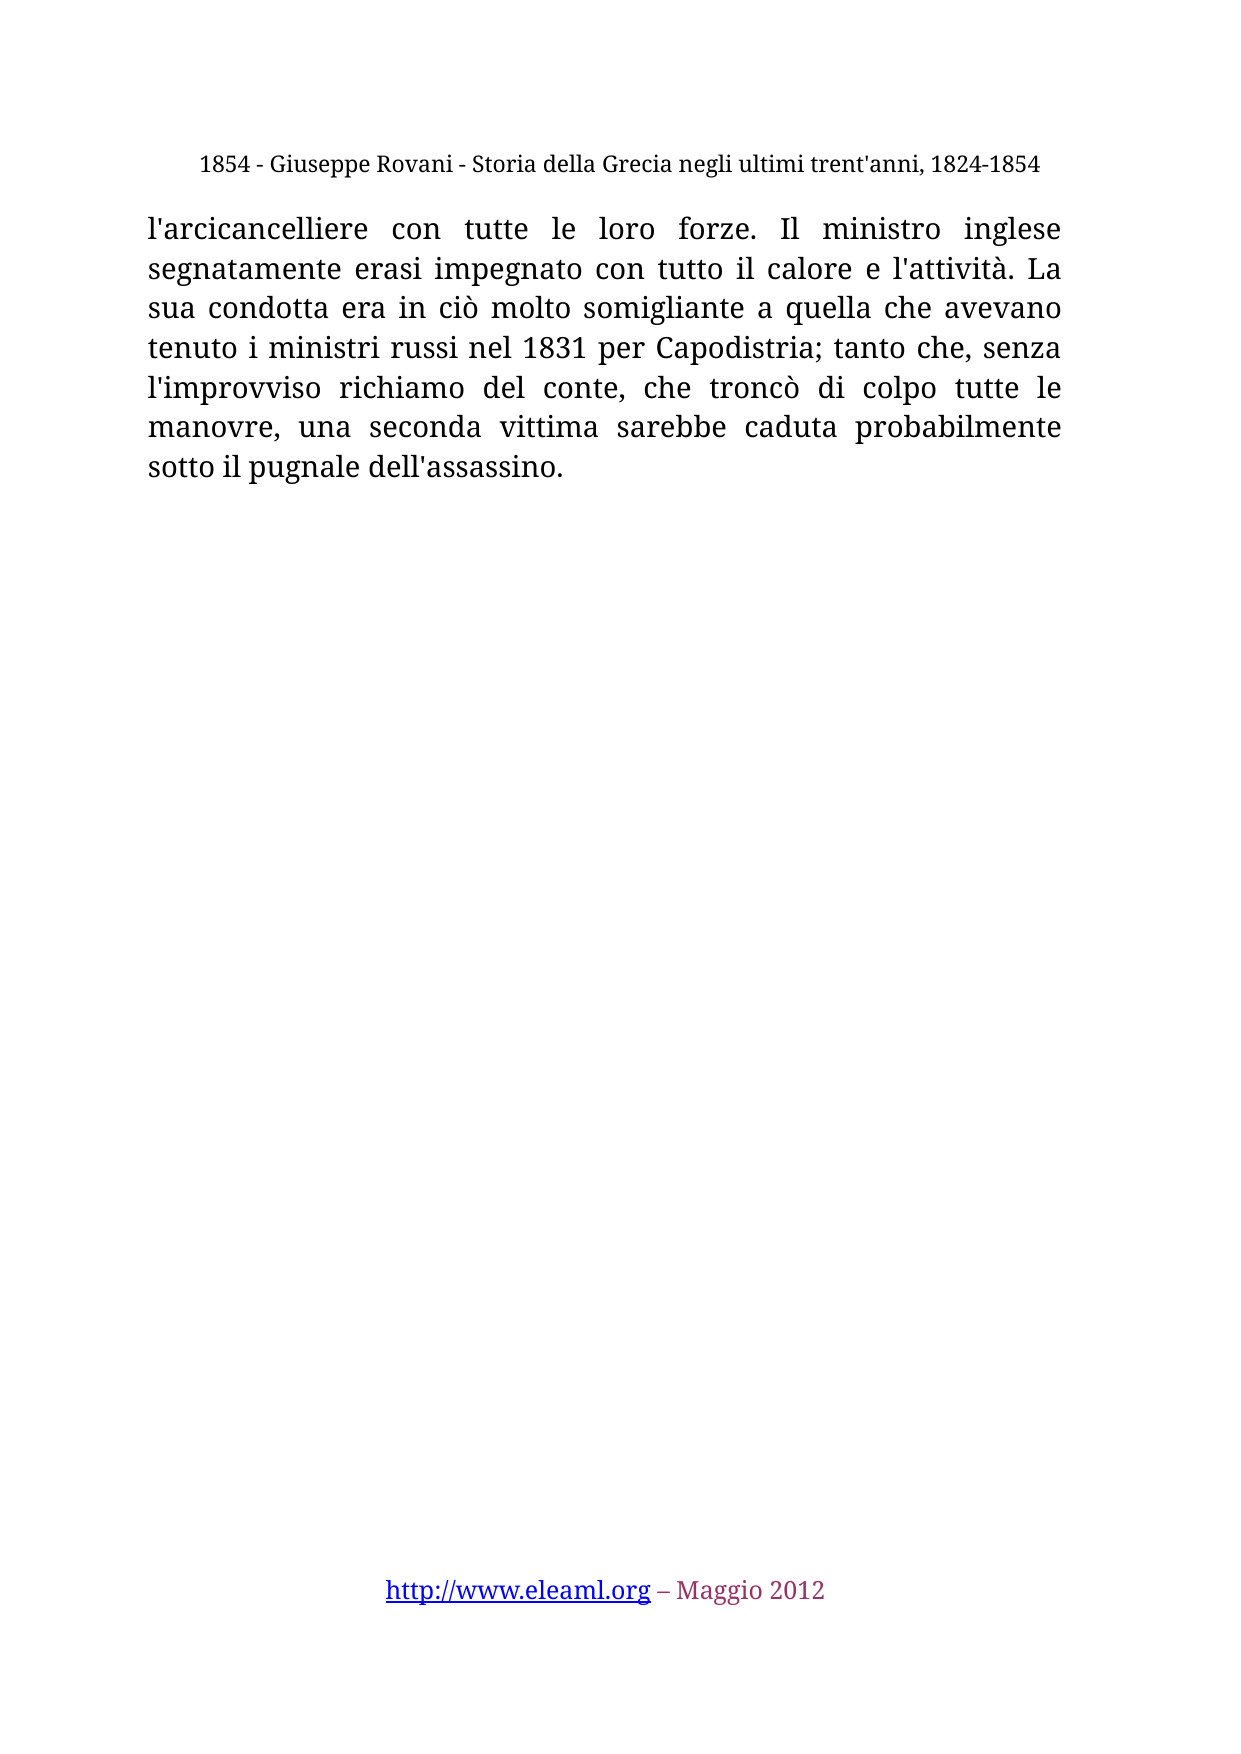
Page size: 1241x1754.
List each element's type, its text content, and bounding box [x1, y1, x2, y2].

text l'arcicancelliere con tutte le loro forze. Il ministro inglese segnatamente erasi impegnato con tutto il calore e l'attività. La sua condotta era in ciò molto somigliante a quella che avevano tenuto i ministri russi nel 1831 per Capodistria; tanto che, senza l'improvviso richiamo del conte, che troncò di colpo tutte le manovre, una seconda vittima sarebbe caduta probabilmente sotto il pugnale dell'assassino. [148, 208, 1063, 486]
